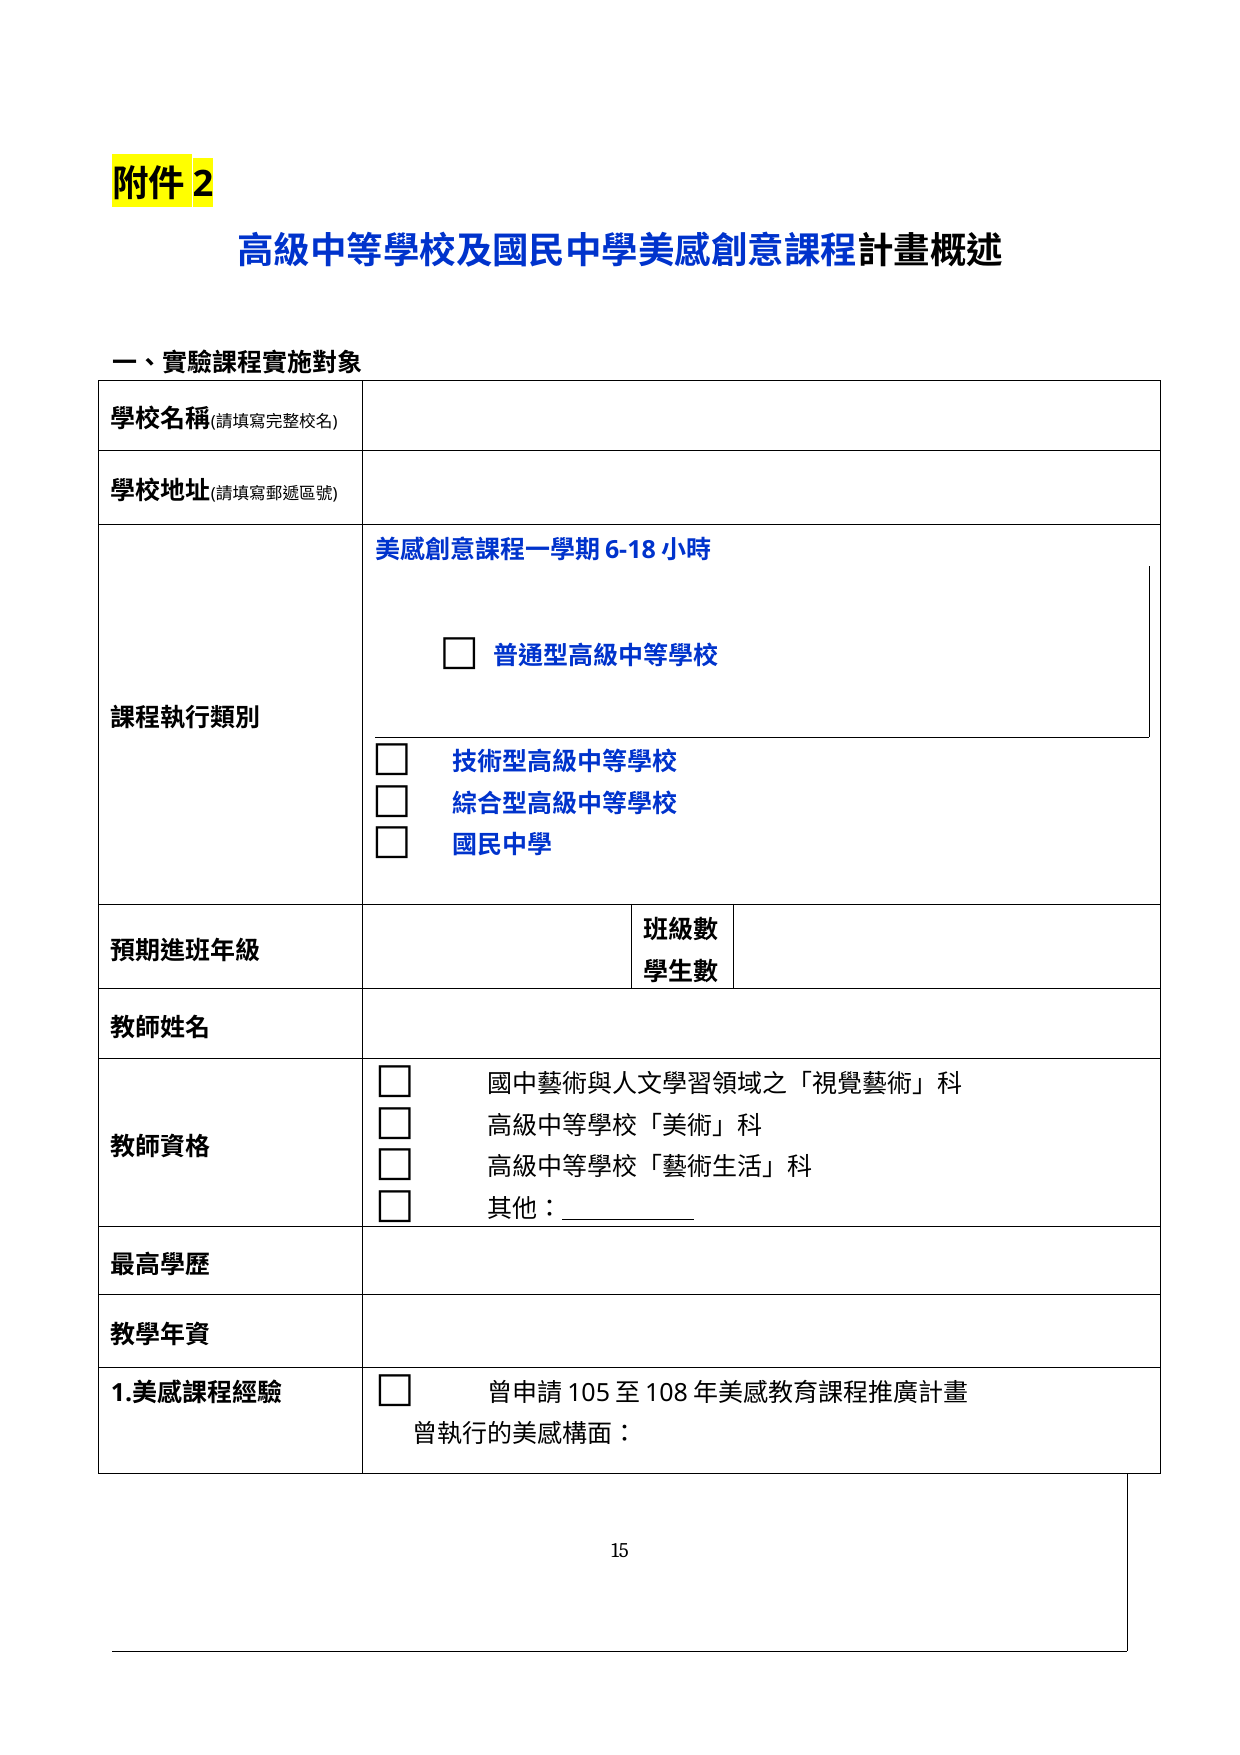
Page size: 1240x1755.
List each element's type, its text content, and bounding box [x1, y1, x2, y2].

text 高級中等學校及國民中學美感創意課程計畫概述 [112, 230, 1127, 272]
text 一、實驗課程實施對象 [112, 338, 1127, 380]
text 附件2 [112, 163, 1127, 205]
table_cell [363, 989, 1160, 1058]
table_cell 課程執行類別 [99, 525, 362, 904]
table_cell [363, 1295, 1160, 1367]
table_cell 預期進班年級 [99, 905, 362, 988]
table_cell 美感創意課程一學期6-18小時 普通型高級中等學校 技術型高級中等學校 綜合型高級中等學校 國民中學 [363, 525, 1160, 904]
table_header [363, 381, 1160, 450]
table_cell 1.美感課程經驗 [99, 1368, 362, 1473]
table_cell [363, 905, 631, 988]
table_cell 教學年資 [99, 1295, 362, 1367]
table_cell 最高學歷 [99, 1227, 362, 1294]
table_cell 曾申請105至108年美感教育課程推廣計畫 曾執行的美感構面： 曾申請109年美感與設計課程創新計畫 曾執行的美感構面： 未申請上開美感課程計畫，但曾申請其他美感課程計畫，如： 完全不曾參與相關美感計畫課程 [363, 1368, 1160, 1473]
table_cell 國中藝術與人文學習領域之「視覺藝術」科 高級中等學校「美術」科 高級中等學校「藝術生活」科 其他： [363, 1059, 1160, 1226]
table_cell 班級數 學生數 [632, 905, 733, 988]
table_cell [734, 905, 1160, 988]
table_cell 學校地址(請填寫郵遞區號) [99, 451, 362, 524]
table_cell [363, 1227, 1160, 1294]
table_cell 教師資格 [99, 1059, 362, 1226]
table_cell 教師姓名 [99, 989, 362, 1058]
table_cell [363, 451, 1160, 524]
table_header 學校名稱(請填寫完整校名) [99, 381, 362, 450]
